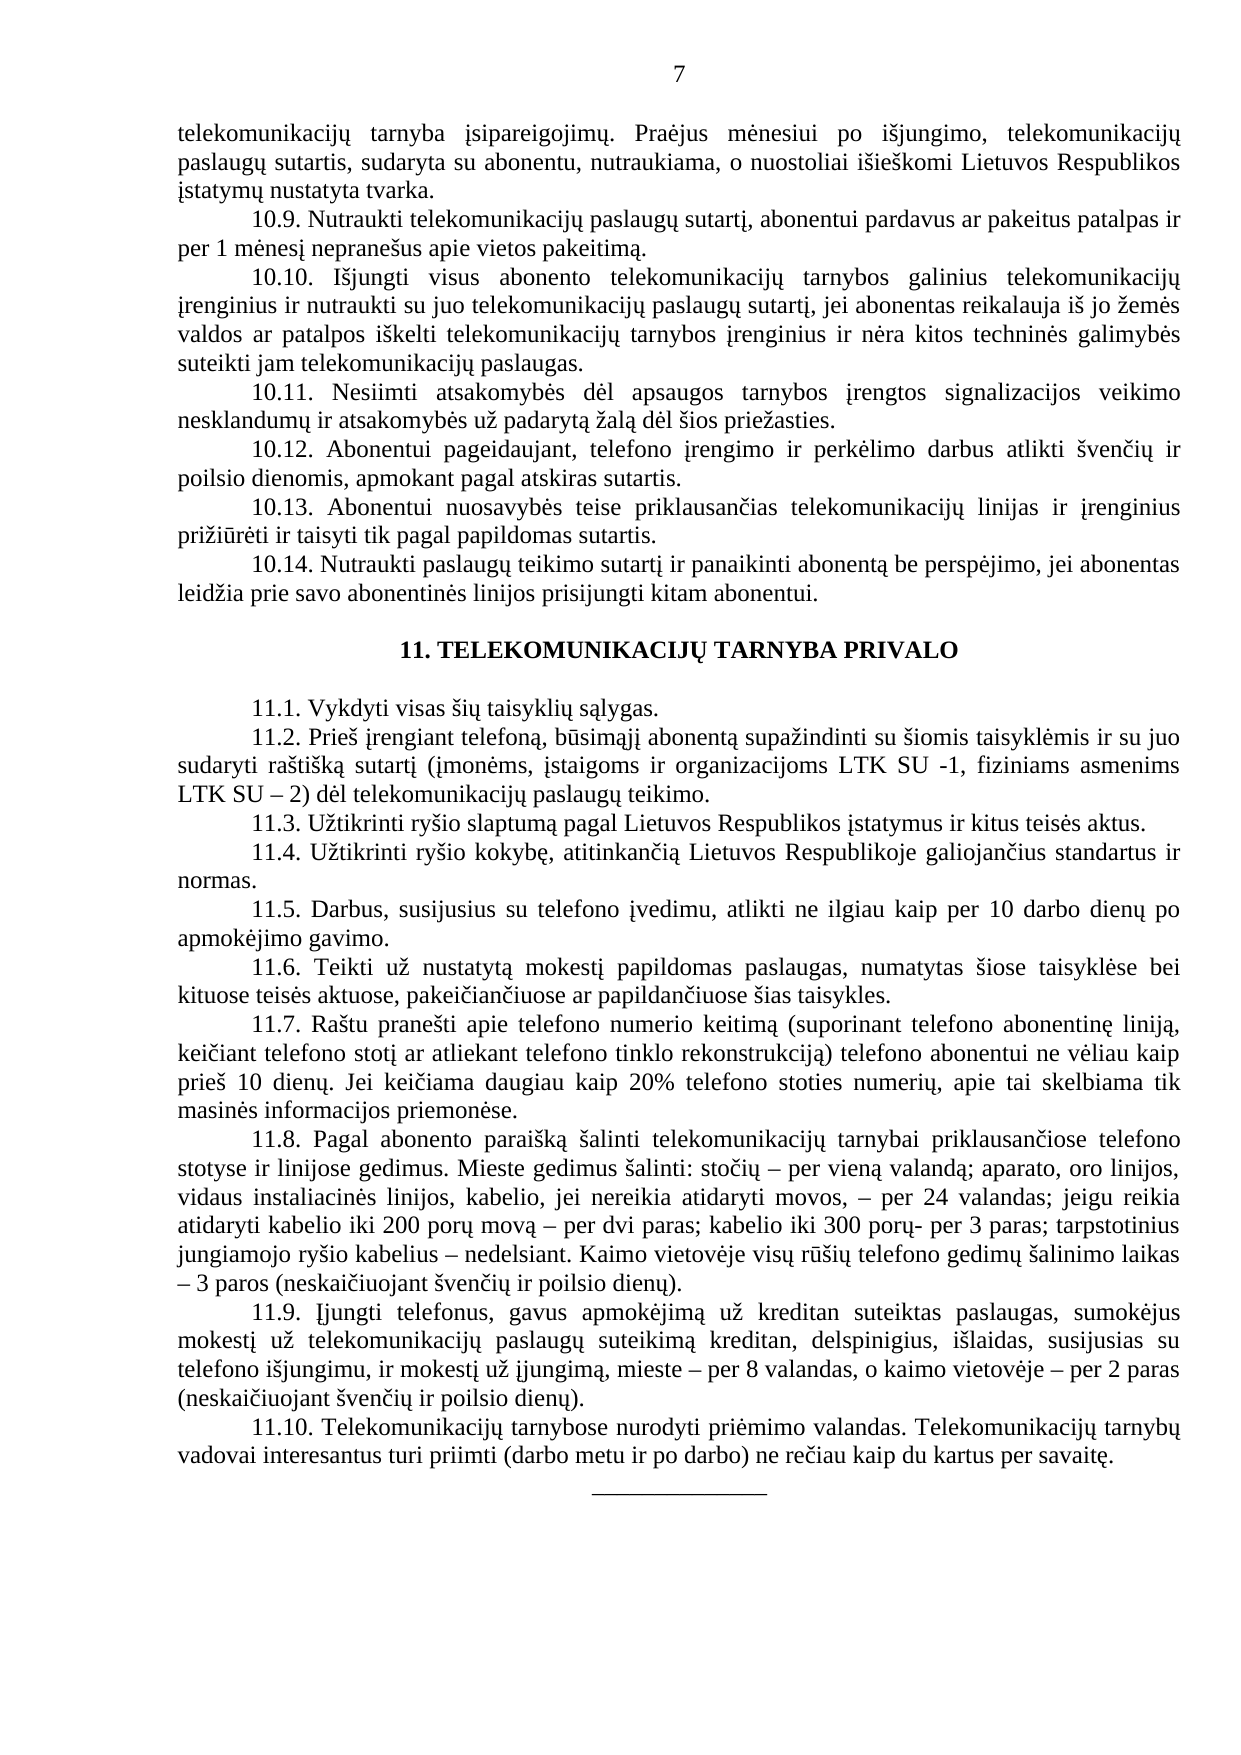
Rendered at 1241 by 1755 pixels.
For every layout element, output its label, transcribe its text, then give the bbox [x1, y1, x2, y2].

text 11.6. Teikti už nustatytą mokestį papildomas paslaugas, numatytas šiose taisyklėse bei kituose teisės aktuose, pakeičiančiuose ar papildančiuose šias taisykles. [177, 952, 1181, 1009]
text 10.12. Abonentui pageidaujant, telefono įrengimo ir perkėlimo darbus atlikti švenčių ir poilsio dienomis, apmokant pagal atskiras sutartis. [177, 434, 1181, 492]
text 11. TELEKOMUNIKACIJŲ TARNYBA PRIVALO [177, 636, 1181, 664]
text 11.8. Pagal abonento paraišką šalinti telekomunikacijų tarnybai priklausančiose telefono stotyse ir linijose gedimus. Mieste gedimus šalinti: stočių – per vieną valandą; aparato, oro linijos, vidaus instaliacinės linijos, kabelio, jei nereikia atidaryti movos, – per 24 valandas; jeigu reikia atidaryti kabelio iki 200 porų movą – per dvi paras; kabelio iki 300 porų- per 3 paras; tarpstotinius jungiamojo ryšio kabelius – nedelsiant. Kaimo vietovėje visų rūšių telefono gedimų šalinimo laikas – 3 paros (neskaičiuojant švenčių ir poilsio dienų). [177, 1124, 1181, 1297]
text 11.5. Darbus, susijusius su telefono įvedimu, atlikti ne ilgiau kaip per 10 darbo dienų po apmokėjimo gavimo. [177, 894, 1181, 952]
text 10.13. Abonentui nuosavybės teise priklausančias telekomunikacijų linijas ir įrenginius prižiūrėti ir taisyti tik pagal papildomas sutartis. [177, 492, 1181, 549]
text 11.1. Vykdyti visas šių taisyklių sąlygas. [177, 693, 1181, 722]
text 11.2. Prieš įrengiant telefoną, būsimąjį abonentą supažindinti su šiomis taisyklėmis ir su juo sudaryti raštišką sutartį (įmonėms, įstaigoms ir organizacijoms LTK SU -1, fiziniams asmenims LTK SU – 2) dėl telekomunikacijų paslaugų teikimo. [177, 722, 1181, 808]
text 10.10. Išjungti visus abonento telekomunikacijų tarnybos galinius telekomunikacijų įrenginius ir nutraukti su juo telekomunikacijų paslaugų sutartį, jei abonentas reikalauja iš jo žemės valdos ar patalpos iškelti telekomunikacijų tarnybos įrenginius ir nėra kitos techninės galimybės suteikti jam telekomunikacijų paslaugas. [177, 262, 1181, 377]
text ______________ [177, 1469, 1181, 1498]
text 11.9. Įjungti telefonus, gavus apmokėjimą už kreditan suteiktas paslaugas, sumokėjus mokestį už telekomunikacijų paslaugų suteikimą kreditan, delspinigius, išlaidas, susijusias su telefono išjungimu, ir mokestį už įjungimą, mieste – per 8 valandas, o kaimo vietovėje – per 2 paras (neskaičiuojant švenčių ir poilsio dienų). [177, 1297, 1181, 1412]
text 10.9. Nutraukti telekomunikacijų paslaugų sutartį, abonentui pardavus ar pakeitus patalpas ir per 1 mėnesį nepranešus apie vietos pakeitimą. [177, 204, 1181, 262]
text 11.3. Užtikrinti ryšio slaptumą pagal Lietuvos Respublikos įstatymus ir kitus teisės aktus. [177, 808, 1181, 837]
text 11.4. Užtikrinti ryšio kokybę, atitinkančią Lietuvos Respublikoje galiojančius standartus ir normas. [177, 837, 1181, 894]
text 11.10. Telekomunikacijų tarnybose nurodyti priėmimo valandas. Telekomunikacijų tarnybų vadovai interesantus turi priimti (darbo metu ir po darbo) ne rečiau kaip du kartus per savaitę. [177, 1412, 1181, 1469]
text 11.7. Raštu pranešti apie telefono numerio keitimą (suporinant telefono abonentinę liniją, keičiant telefono stotį ar atliekant telefono tinklo rekonstrukciją) telefono abonentui ne vėliau kaip prieš 10 dienų. Jei keičiama daugiau kaip 20% telefono stoties numerių, apie tai skelbiama tik masinės informacijos priemonėse. [177, 1009, 1181, 1124]
text 10.11. Nesiimti atsakomybės dėl apsaugos tarnybos įrengtos signalizacijos veikimo nesklandumų ir atsakomybės už padarytą žalą dėl šios priežasties. [177, 377, 1181, 434]
text telekomunikacijų tarnyba įsipareigojimų. Praėjus mėnesiui po išjungimo, telekomunikacijų paslaugų sutartis, sudaryta su abonentu, nutraukiama, o nuostoliai išieškomi Lietuvos Respublikos įstatymų nustatyta tvarka. [177, 118, 1181, 204]
text 10.14. Nutraukti paslaugų teikimo sutartį ir panaikinti abonentą be perspėjimo, jei abonentas leidžia prie savo abonentinės linijos prisijungti kitam abonentui. [177, 549, 1181, 607]
